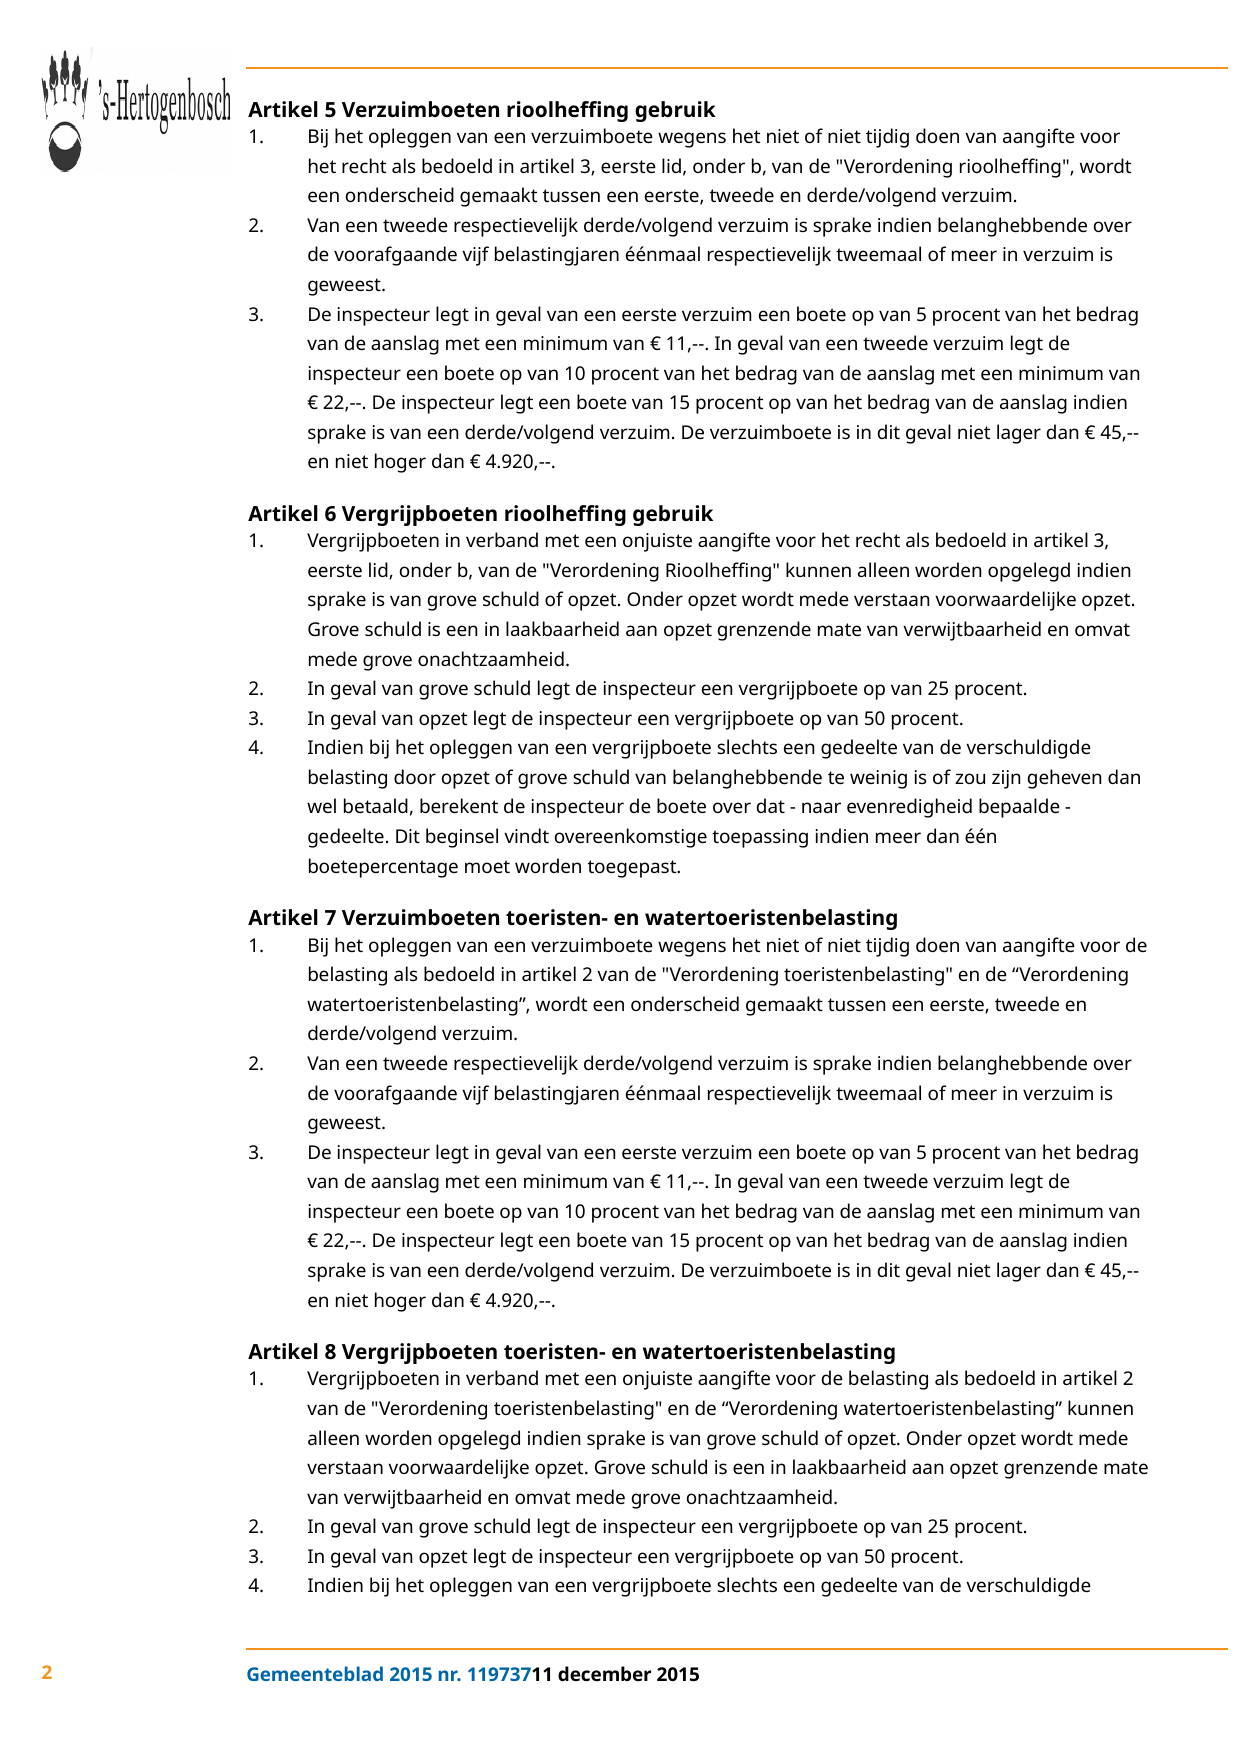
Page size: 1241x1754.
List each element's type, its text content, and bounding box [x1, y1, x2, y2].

list Van een tweede respectievelijk derde/volgend verzuim is sprake indien belanghebbende over de voorafgaande vijf belastingjaren éénmaal respectievelijk tweemaal of meer in verzuim is geweest. [248, 212, 1152, 297]
text Artikel 5 Verzuimboeten rioolheffing gebruik [248, 95, 1152, 123]
text Artikel 8 Vergrijpboeten toeristen- en watertoeristenbelasting [248, 1337, 1152, 1366]
text Artikel 6 Vergrijpboeten rioolheffing gebruik [248, 499, 1152, 527]
list De inspecteur legt in geval van een eerste verzuim een boete op van 5 procent van het bedrag van de aanslag met een minimum van € 11,--. In geval van een tweede verzuim legt de inspecteur een boete op van 10 procent van het bedrag van de aanslag met een minimum van € 22,--. De inspecteur legt een boete van 15 procent op van het bedrag van de aanslag indien sprake is van een derde/volgend verzuim. De verzuimboete is in dit geval niet lager dan € 45,-- en niet hoger dan € 4.920,--. [248, 1139, 1152, 1312]
list Vergrijpboeten in verband met een onjuiste aangifte voor de belasting als bedoeld in artikel 2 van de "Verordening toeristenbelasting" en de “Verordening watertoeristenbelasting” kunnen alleen worden opgelegd indien sprake is van grove schuld of opzet. Onder opzet wordt mede verstaan voorwaardelijke opzet. Grove schuld is een in laakbaarheid aan opzet grenzende mate van verwijtbaarheid en omvat mede grove onachtzaamheid. [248, 1366, 1152, 1510]
list Van een tweede respectievelijk derde/volgend verzuim is sprake indien belanghebbende over de voorafgaande vijf belastingjaren éénmaal respectievelijk tweemaal of meer in verzuim is geweest. [248, 1050, 1152, 1135]
text Artikel 7 Verzuimboeten toeristen- en watertoeristenbelasting [248, 903, 1152, 932]
list De inspecteur legt in geval van een eerste verzuim een boete op van 5 procent van het bedrag van de aanslag met een minimum van € 11,--. In geval van een tweede verzuim legt de inspecteur een boete op van 10 procent van het bedrag van de aanslag met een minimum van € 22,--. De inspecteur legt een boete van 15 procent op van het bedrag van de aanslag indien sprake is van een derde/volgend verzuim. De verzuimboete is in dit geval niet lager dan € 45,-- en niet hoger dan € 4.920,--. [248, 301, 1152, 474]
list Bij het opleggen van een verzuimboete wegens het niet of niet tijdig doen van aangifte voor het recht als bedoeld in artikel 3, eerste lid, onder b, van de "Verordening rioolheffing", wordt een onderscheid gemaakt tussen een eerste, tweede en derde/volgend verzuim. [248, 123, 1152, 208]
list In geval van opzet legt de inspecteur een vergrijpboete op van 50 procent. [248, 705, 1152, 731]
list In geval van grove schuld legt de inspecteur een vergrijpboete op van 25 procent. [248, 675, 1152, 701]
list Vergrijpboeten in verband met een onjuiste aangifte voor het recht als bedoeld in artikel 3, eerste lid, onder b, van de "Verordening Rioolheffing" kunnen alleen worden opgelegd indien sprake is van grove schuld of opzet. Onder opzet wordt mede verstaan voorwaardelijke opzet. Grove schuld is een in laakbaarheid aan opzet grenzende mate van verwijtbaarheid en omvat mede grove onachtzaamheid. [248, 527, 1152, 672]
list In geval van opzet legt de inspecteur een vergrijpboete op van 50 procent. [248, 1543, 1152, 1569]
list Indien bij het opleggen van een vergrijpboete slechts een gedeelte van de verschuldigde [248, 1573, 1152, 1598]
list Indien bij het opleggen van een vergrijpboete slechts een gedeelte van de verschuldigde belasting door opzet of grove schuld van belanghebbende te weinig is of zou zijn geheven dan wel betaald, berekent de inspecteur de boete over dat - naar evenredigheid bepaalde - gedeelte. Dit beginsel vindt overeenkomstige toepassing indien meer dan één boetepercentage moet worden toegepast. [248, 734, 1152, 879]
list Bij het opleggen van een verzuimboete wegens het niet of niet tijdig doen van aangifte voor de belasting als bedoeld in artikel 2 van de "Verordening toeristenbelasting" en de “Verordening watertoeristenbelasting”, wordt een onderscheid gemaakt tussen een eerste, tweede en derde/volgend verzuim. [248, 932, 1152, 1046]
picture [41, 47, 231, 172]
list In geval van grove schuld legt de inspecteur een vergrijpboete op van 25 procent. [248, 1513, 1152, 1539]
